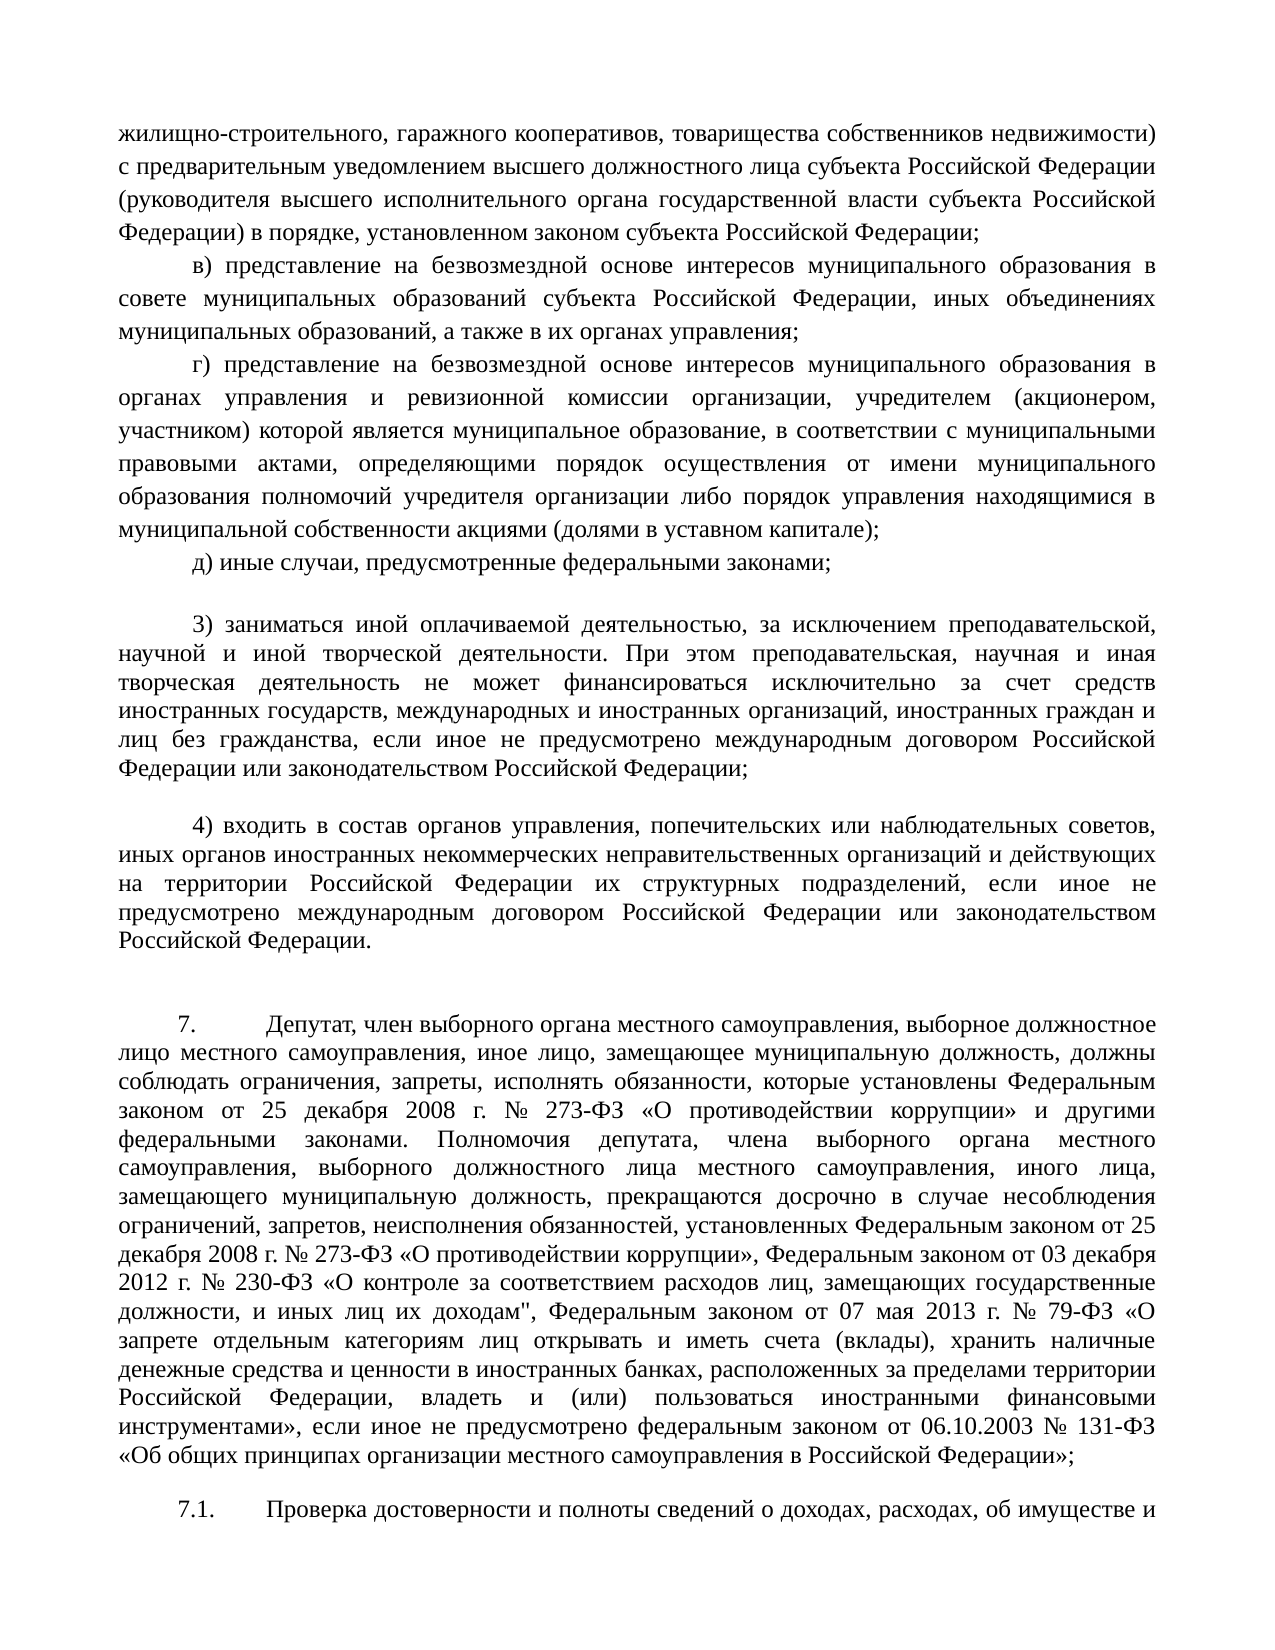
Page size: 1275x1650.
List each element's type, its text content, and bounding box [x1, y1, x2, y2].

text 3) заниматься иной оплачиваемой деятельностью, за исключением преподавательской, научной и иной творческой деятельности. При этом преподавательская, научная и иная творческая деятельность не может финансироваться исключительно за счет средств иностранных государств, международных и иностранных организаций, иностранных граждан и лиц без гражданства, если иное не предусмотрено международным договором Российской Федерации или законодательством Российской Федерации; [118, 609, 1157, 782]
text 7. Депутат, член выборного органа местного самоуправления, выборное должностное лицо местного самоуправления, иное лицо, замещающее муниципальную должность, должны соблюдать ограничения, запреты, исполнять обязанности, которые установлены Федеральным законом от 25 декабря 2008 г. № 273-ФЗ «О противодействии коррупции» и другими федеральными законами. Полномочия депутата, члена выборного органа местного самоуправления, выборного должностного лица местного самоуправления, иного лица, замещающего муниципальную должность, прекращаются досрочно в случае несоблюдения ограничений, запретов, неисполнения обязанностей, установленных Федеральным законом от 25 декабря 2008 г. № 273-ФЗ «О противодействии коррупции», Федеральным законом от 03 декабря 2012 г. № 230-ФЗ «О контроле за соответствием расходов лиц, замещающих государственные должности, и иных лиц их доходам", Федеральным законом от 07 мая 2013 г. № 79-ФЗ «О запрете отдельным категориям лиц открывать и иметь счета (вклады), хранить наличные денежные средства и ценности в иностранных банках, расположенных за пределами территории Российской Федерации, владеть и (или) пользоваться иностранными финансовыми инструментами», если иное не предусмотрено федеральным законом от 06.10.2003 № 131-ФЗ «Об общих принципах организации местного самоуправления в Российской Федерации»; [118, 1009, 1157, 1469]
text г) представление на безвозмездной основе интересов муниципального образования в органах управления и ревизионной комиссии организации, учредителем (акционером, участником) которой является муниципальное образование, в соответствии с муниципальными правовыми актами, определяющими порядок осуществления от имени муниципального образования полномочий учредителя организации либо порядок управления находящимися в муниципальной собственности акциями (долями в уставном капитале); [118, 349, 1157, 543]
text в) представление на безвозмездной основе интересов муниципального образования в совете муниципальных образований субъекта Российской Федерации, иных объединениях муниципальных образований, а также в их органах управления; [118, 250, 1157, 345]
text 7.1. Проверка достоверности и полноты сведений о доходах, расходах, об имуществе и [118, 1494, 1157, 1522]
text 4) входить в состав органов управления, попечительских или наблюдательных советов, иных органов иностранных некоммерческих неправительственных организаций и действующих на территории Российской Федерации их структурных подразделений, если иное не предусмотрено международным договором Российской Федерации или законодательством Российской Федерации. [118, 810, 1157, 954]
text д) иные случаи, предусмотренные федеральными законами; [118, 547, 1157, 576]
text жилищно-строительного, гаражного кооперативов, товарищества собственников недвижимости) с предварительным уведомлением высшего должностного лица субъекта Российской Федерации (руководителя высшего исполнительного органа государственной власти субъекта Российской Федерации) в порядке, установленном законом субъекта Российской Федерации; [118, 118, 1157, 246]
